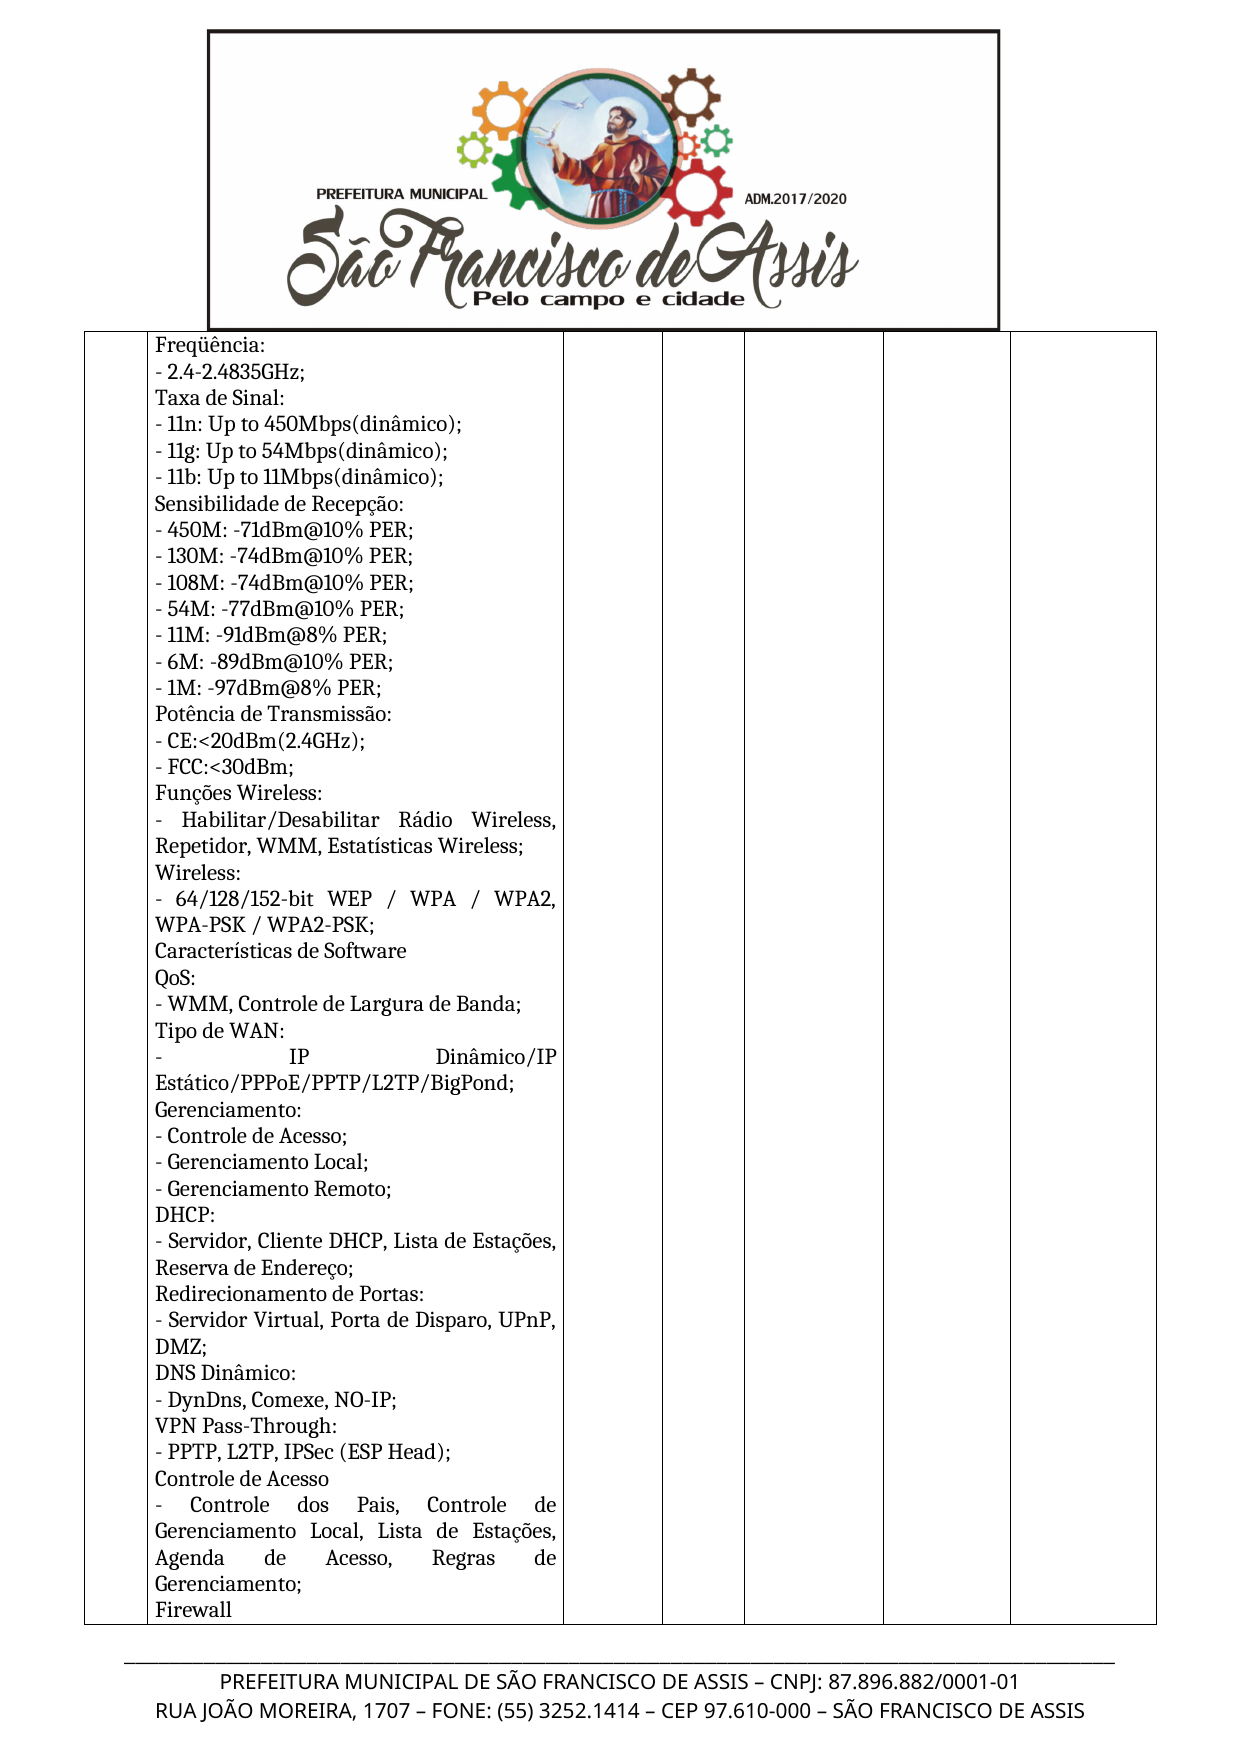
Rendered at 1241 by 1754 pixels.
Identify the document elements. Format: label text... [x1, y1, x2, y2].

table_cell [745, 332, 883, 1623]
table_cell [85, 332, 147, 1623]
table_cell [884, 332, 1010, 1623]
table_cell [1011, 332, 1156, 1623]
table_cell Freqüência: - 2.4-2.4835GHz; Taxa de Sinal: - 11n: Up to 450Mbps(dinâmico); - 11g: Up to 54Mbps(dinâmico); - 11b: Up to 11Mbps(dinâmico); Sensibilidade de Recepção: - 450M: -71dBm@10% PER; - 130M: -74dBm@10% PER; - 108M: -74dBm@10% PER; - 54M: -77dBm@10% PER; - 11M: -91dBm@8% PER; - 6M: -89dBm@10% PER; - 1M: -97dBm@8% PER; Potência de Transmissão: - CE:<20dBm(2.4GHz); - FCC:<30dBm; Funções Wireless: - Habilitar/Desabilitar Rádio Wireless, Repetidor, WMM, Estatísticas Wireless; Wireless: - 64/128/152-bit WEP / WPA / WPA2, WPA-PSK / WPA2-PSK; Características de Software QoS: - WMM, Controle de Largura de Banda; Tipo de WAN: - IP Dinâmico/IP Estático/PPPoE/PPTP/L2TP/BigPond; Gerenciamento: - Controle de Acesso; - Gerenciamento Local; - Gerenciamento Remoto; DHCP: - Servidor, Cliente DHCP, Lista de Estações, Reserva de Endereço; Redirecionamento de Portas: - Servidor Virtual, Porta de Disparo, UPnP, DMZ; DNS Dinâmico: - DynDns, Comexe, NO-IP; VPN Pass-Through: - PPTP, L2TP, IPSec (ESP Head); Controle de Acesso - Controle dos Pais, Controle de Gerenciamento Local, Lista de Estações, Agenda de Acesso, Regras de Gerenciamento; Firewall [148, 332, 563, 1623]
table_cell [564, 332, 662, 1623]
table_cell [663, 332, 744, 1623]
